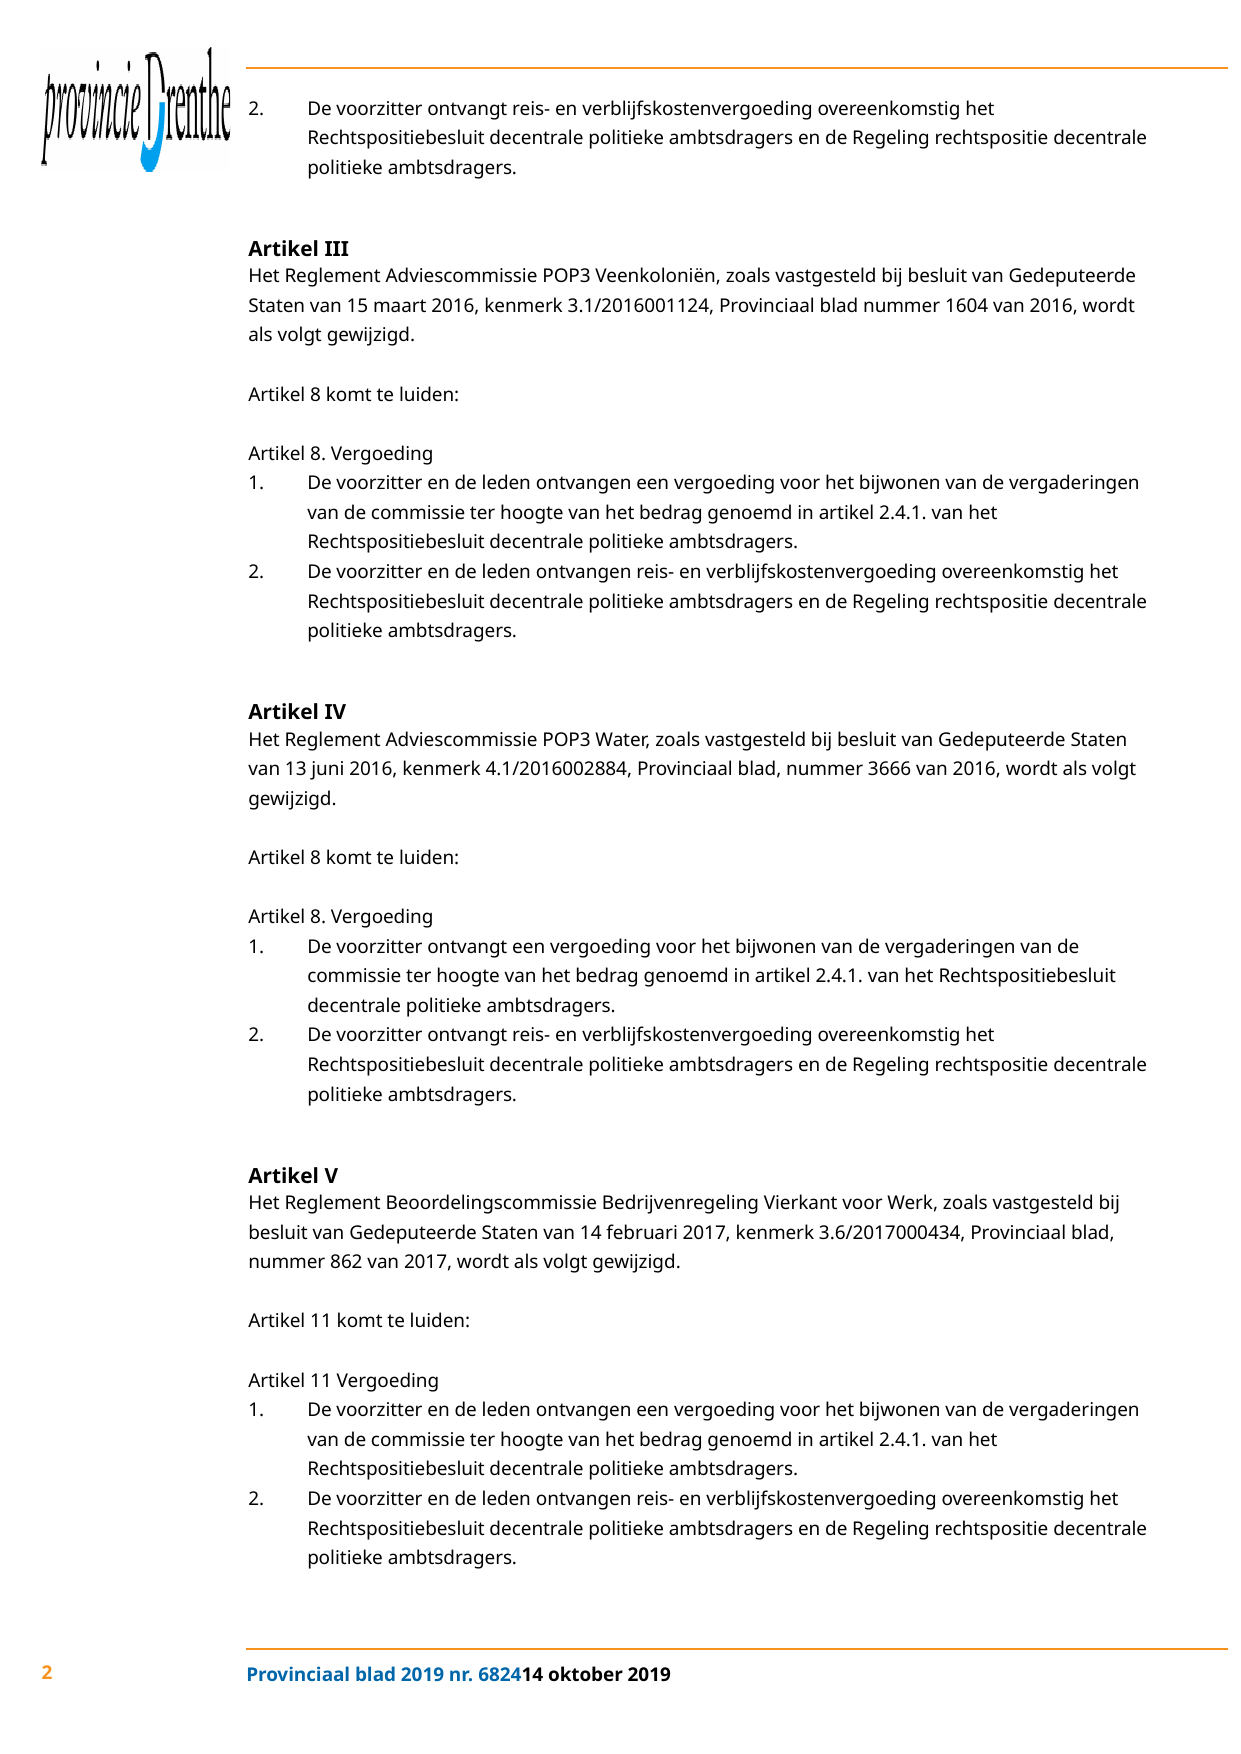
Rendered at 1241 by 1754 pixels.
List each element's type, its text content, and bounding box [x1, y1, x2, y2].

list De voorzitter ontvangt een vergoeding voor het bijwonen van de vergaderingen van de commissie ter hoogte van het bedrag genoemd in artikel 2.4.1. van het Rechtspositiebesluit decentrale politieke ambtsdragers. [248, 933, 1152, 1018]
text Het Reglement Beoordelingscommissie Bedrijvenregeling Vierkant voor Werk, zoals vastgesteld bij besluit van Gedeputeerde Staten van 14 februari 2017, kenmerk 3.6/2017000434, Provinciaal blad, nummer 862 van 2017, wordt als volgt gewijzigd. [248, 1189, 1152, 1274]
text Artikel IV [248, 697, 1152, 726]
list De voorzitter en de leden ontvangen reis- en verblijfskostenvergoeding overeenkomstig het Rechtspositiebesluit decentrale politieke ambtsdragers en de Regeling rechtspositie decentrale politieke ambtsdragers. [248, 1485, 1152, 1570]
list De voorzitter ontvangt reis- en verblijfskostenvergoeding overeenkomstig het Rechtspositiebesluit decentrale politieke ambtsdragers en de Regeling rechtspositie decentrale politieke ambtsdragers. [248, 95, 1152, 180]
list De voorzitter en de leden ontvangen een vergoeding voor het bijwonen van de vergaderingen van de commissie ter hoogte van het bedrag genoemd in artikel 2.4.1. van het Rechtspositiebesluit decentrale politieke ambtsdragers. [248, 1396, 1152, 1481]
text Artikel III [248, 234, 1152, 262]
text Artikel 11 komt te luiden: [248, 1308, 1152, 1333]
text Artikel 8. Vergoeding [248, 440, 1152, 466]
text Artikel 11 Vergoeding [248, 1367, 1152, 1392]
list De voorzitter en de leden ontvangen een vergoeding voor het bijwonen van de vergaderingen van de commissie ter hoogte van het bedrag genoemd in artikel 2.4.1. van het Rechtspositiebesluit decentrale politieke ambtsdragers. [248, 469, 1152, 554]
list De voorzitter en de leden ontvangen reis- en verblijfskostenvergoeding overeenkomstig het Rechtspositiebesluit decentrale politieke ambtsdragers en de Regeling rechtspositie decentrale politieke ambtsdragers. [248, 558, 1152, 643]
text Het Reglement Adviescommissie POP3 Veenkoloniën, zoals vastgesteld bij besluit van Gedeputeerde Staten van 15 maart 2016, kenmerk 3.1/2016001124, Provinciaal blad nummer 1604 van 2016, wordt als volgt gewijzigd. [248, 262, 1152, 347]
text Het Reglement Adviescommissie POP3 Water, zoals vastgesteld bij besluit van Gedeputeerde Staten van 13 juni 2016, kenmerk 4.1/2016002884, Provinciaal blad, nummer 3666 van 2016, wordt als volgt gewijzigd. [248, 726, 1152, 811]
text Artikel 8 komt te luiden: [248, 844, 1152, 870]
list De voorzitter ontvangt reis- en verblijfskostenvergoeding overeenkomstig het Rechtspositiebesluit decentrale politieke ambtsdragers en de Regeling rechtspositie decentrale politieke ambtsdragers. [248, 1022, 1152, 1107]
text Artikel 8 komt te luiden: [248, 381, 1152, 406]
picture [41, 47, 231, 172]
text Artikel V [248, 1161, 1152, 1189]
text Artikel 8. Vergoeding [248, 903, 1152, 929]
